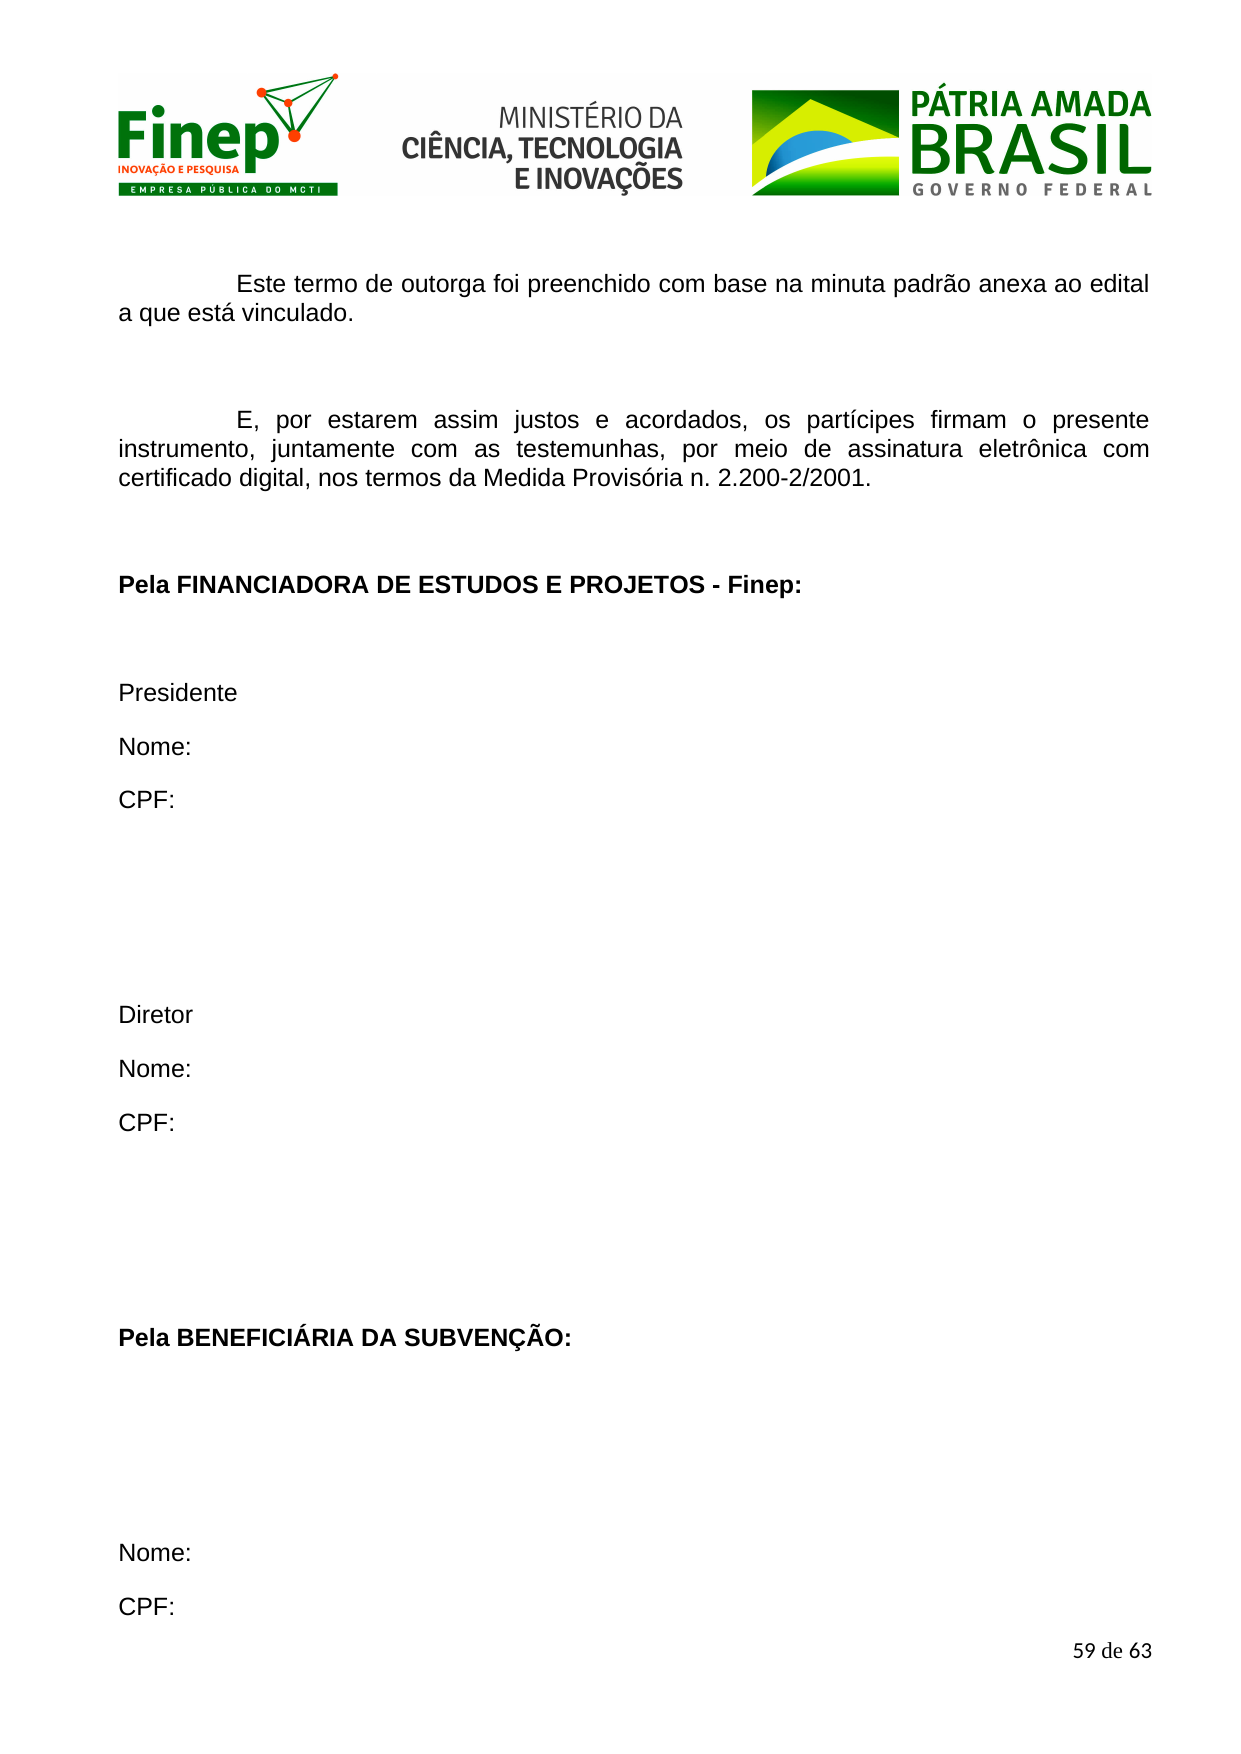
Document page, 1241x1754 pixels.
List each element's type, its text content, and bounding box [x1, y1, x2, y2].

text Presidente [118, 678, 1152, 707]
text Nome: [118, 732, 1152, 761]
text CPF: [118, 1592, 1152, 1621]
list Este termo de outorga foi preenchido com base na minuta padrão anexa ao edital a que está vinculado. [118, 269, 1152, 327]
text CPF: [118, 1108, 1152, 1137]
text Diretor [118, 1001, 1152, 1029]
text Nome: [118, 1054, 1152, 1083]
list E, por estarem assim justos e acordados, os partícipes firmam o presente instrumento, juntamente com as testemunhas, por meio de assinatura eletrônica com certificado digital, nos termos da Medida Provisória n. 2.200-2/2001. [118, 406, 1152, 492]
text Pela BENEFICIÁRIA DA SUBVENÇÃO: [118, 1323, 1152, 1352]
text Pela FINANCIADORA DE ESTUDOS E PROJETOS - Finep: [118, 571, 1152, 599]
text Nome: [118, 1538, 1152, 1567]
text CPF: [118, 786, 1152, 814]
